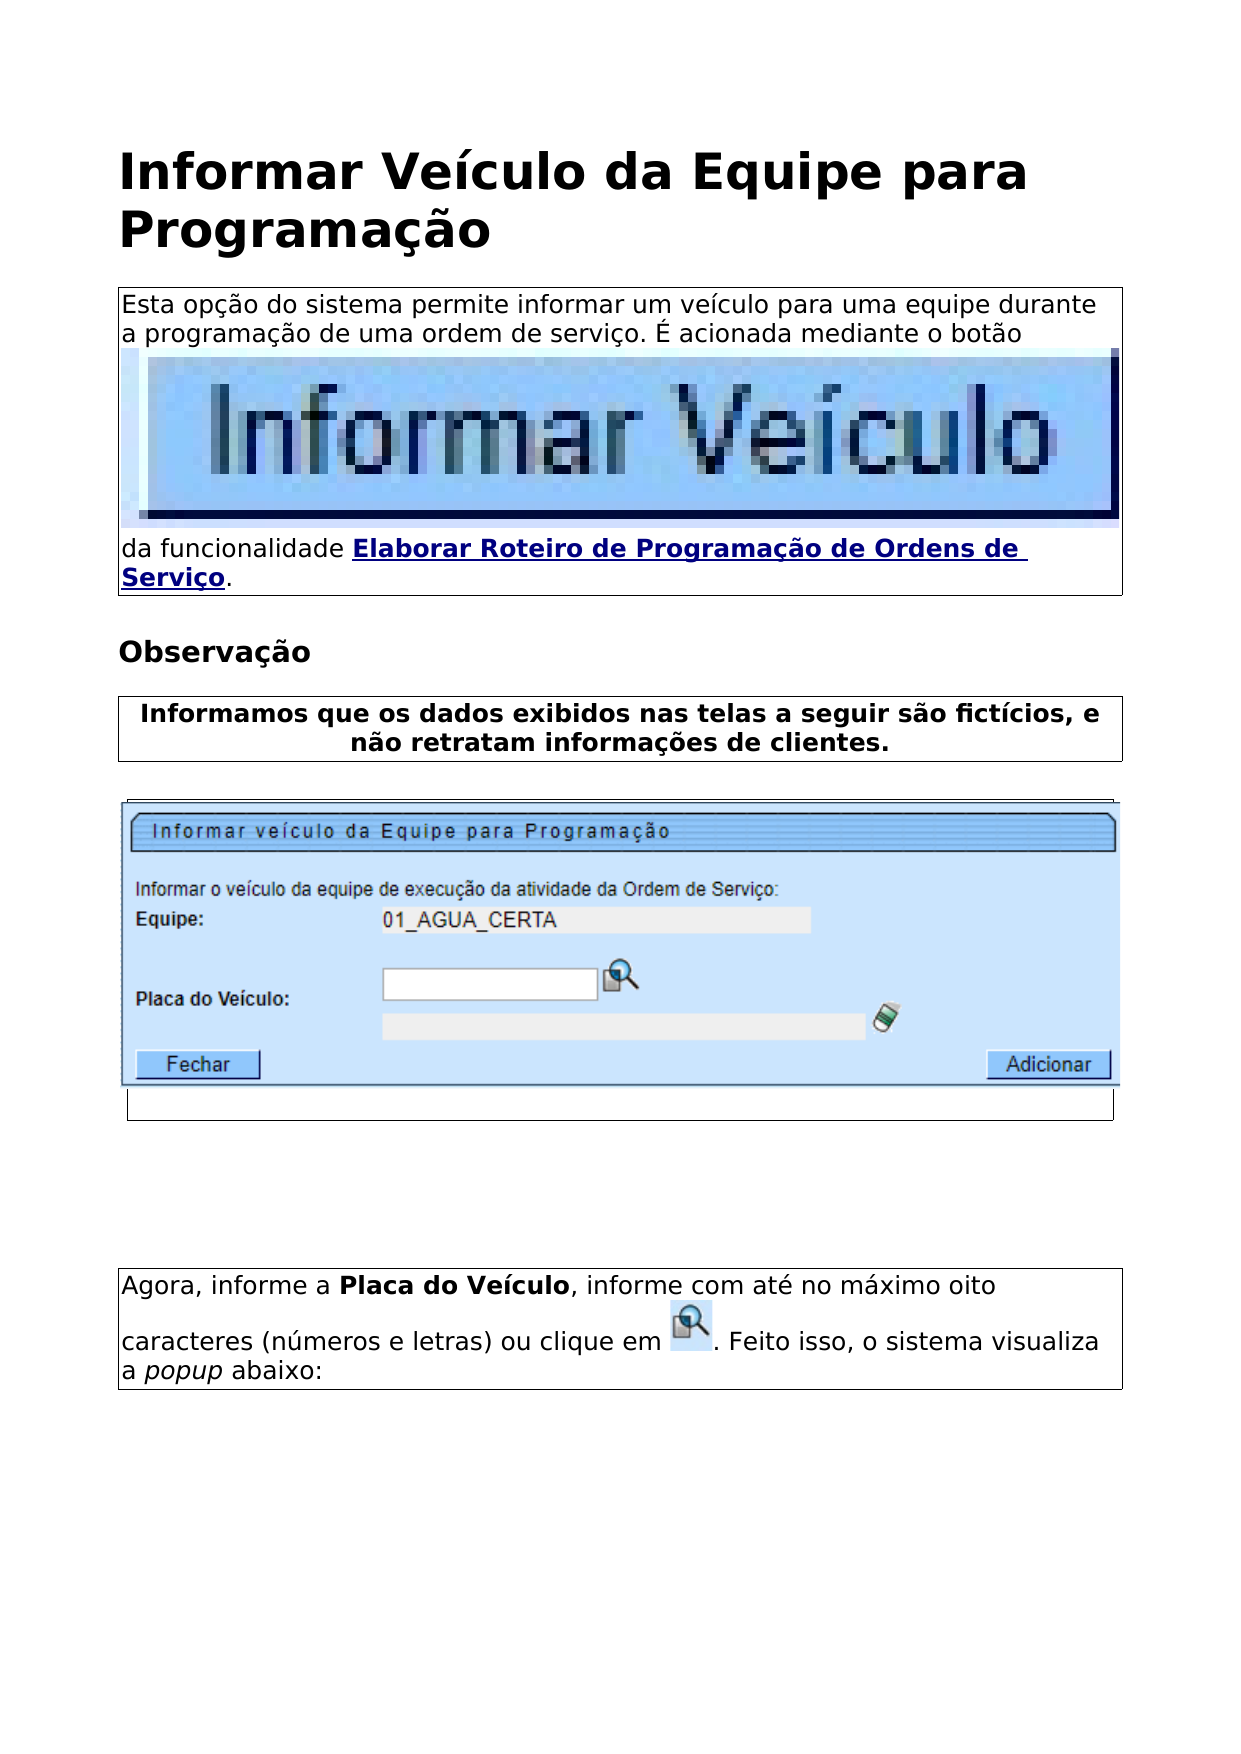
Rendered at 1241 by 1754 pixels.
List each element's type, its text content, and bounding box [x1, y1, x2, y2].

table_header Informamos que os dados exibidos nas telas a seguir são fictícios, e não retratam informações de clientes. [119, 697, 1122, 761]
subtitle Informar Veículo da Equipe para Programação [118, 143, 1122, 259]
picture [120, 802, 1121, 1089]
table_header Esta opção do sistema permite informar um veículo para uma equipe durante a programação de uma ordem de serviço. É acionada mediante o botão da funcionalidade Elaborar Roteiro de Programação de Ordens de Serviço. [119, 288, 1122, 595]
subtitle Observação [118, 635, 1122, 669]
table_header Agora, informe a Placa do Veículo, informe com até no máximo oito caracteres (números e letras) ou clique em . Feito isso, o sistema visualiza a popup abaixo: [119, 1269, 1122, 1388]
picture [670, 1300, 713, 1351]
table_header [128, 1089, 1113, 1120]
picture [121, 348, 1120, 528]
